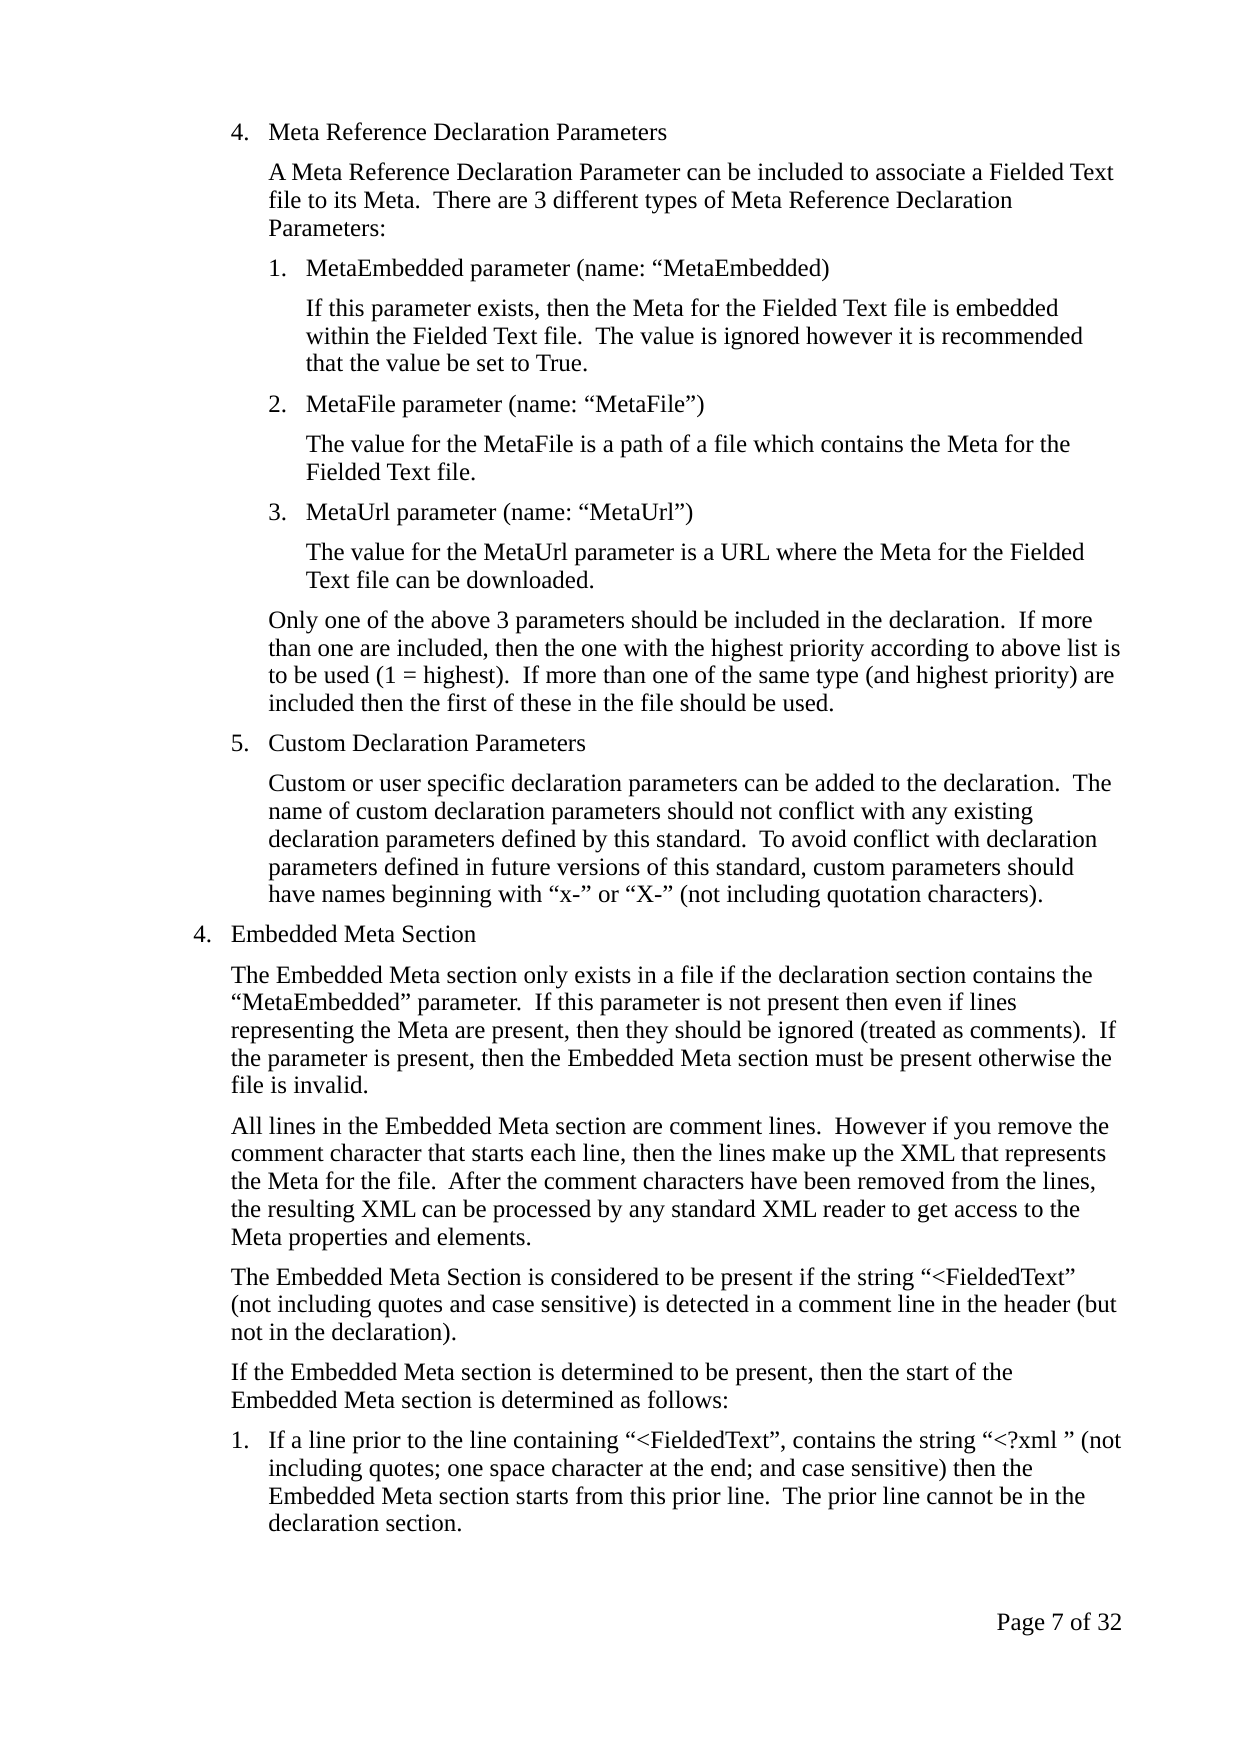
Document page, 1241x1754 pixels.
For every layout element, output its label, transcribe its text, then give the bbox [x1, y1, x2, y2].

list MetaFile parameter (name: “MetaFile”) [268, 390, 1122, 417]
list Only one of the above 3 parameters should be included in the declaration. If more than one are included, then the one with the highest priority according to above list is to be used (1 = highest). If more than one of the same type (and highest priority) are included then the first of these in the file should be used. [231, 606, 1122, 717]
list The Embedded Meta Section is considered to be present if the string “<FieldedText” (not including quotes and case sensitive) is detected in a comment line in the header (but not in the declaration). [193, 1263, 1122, 1346]
list The value for the MetaFile is a path of a file which contains the Meta for the Fielded Text file. [268, 430, 1122, 485]
list If this parameter exists, then the Meta for the Fielded Text file is embedded within the Fielded Text file. The value is ignored however it is recommended that the value be set to True. [268, 294, 1122, 377]
list Custom or user specific declaration parameters can be added to the declaration. The name of custom declaration parameters should not conflict with any existing declaration parameters defined by this standard. To avoid conflict with declaration parameters defined in future versions of this standard, custom parameters should have names beginning with “x-” or “X-” (not including quotation characters). [231, 769, 1122, 908]
list If a line prior to the line containing “<FieldedText”, contains the string “<?xml ” (not including quotes; one space character at the end; and case sensitive) then the Embedded Meta section starts from this prior line. The prior line cannot be in the declaration section. [231, 1426, 1122, 1537]
list If the Embedded Meta section is determined to be present, then the start of the Embedded Meta section is determined as follows: [193, 1358, 1122, 1414]
list Meta Reference Declaration Parameters [231, 118, 1122, 146]
list All lines in the Embedded Meta section are comment lines. However if you remove the comment character that starts each line, then the lines make up the XML that represents the Meta for the file. After the comment characters have been removed from the lines, the resulting XML can be processed by any standard XML reader to get access to the Meta properties and elements. [193, 1112, 1122, 1250]
list MetaEmbedded parameter (name: “MetaEmbedded) [268, 254, 1122, 282]
list MetaUrl parameter (name: “MetaUrl”) [268, 498, 1122, 526]
list Embedded Meta Section [193, 921, 1122, 948]
list The Embedded Meta section only exists in a file if the declaration section contains the “MetaEmbedded” parameter. If this parameter is not present then even if lines representing the Meta are present, then they should be ignored (treated as comments). If the parameter is present, then the Embedded Meta section must be present otherwise the file is invalid. [193, 961, 1122, 1099]
list The value for the MetaUrl parameter is a URL where the Meta for the Fielded Text file can be downloaded. [268, 538, 1122, 593]
list Custom Declaration Parameters [231, 729, 1122, 757]
list A Meta Reference Declaration Parameter can be included to associate a Fielded Text file to its Meta. There are 3 different types of Meta Reference Declaration Parameters: [231, 158, 1122, 241]
